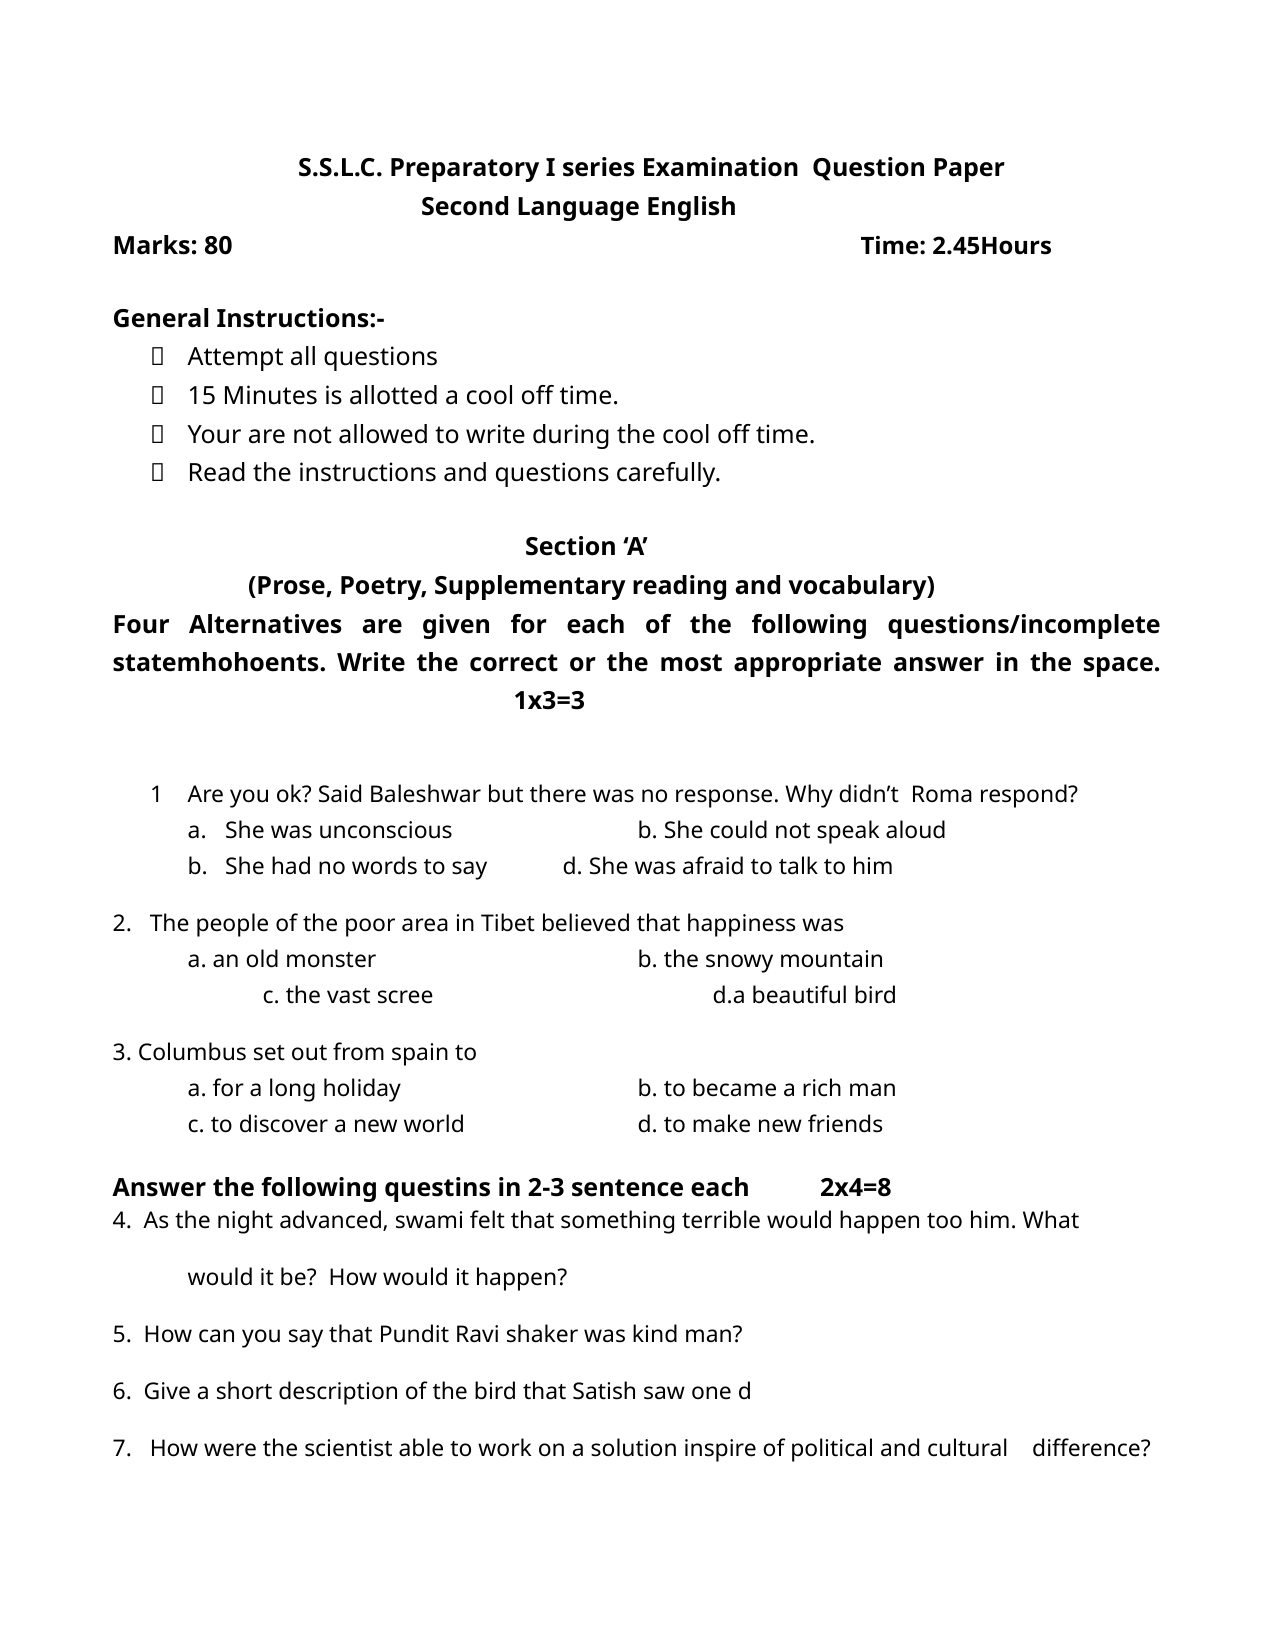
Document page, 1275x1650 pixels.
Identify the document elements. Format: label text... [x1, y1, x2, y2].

list Are you ok? Said Baleshwar but there was no response. Why didn’t Roma respond? [150, 778, 1162, 810]
text Marks: 80 Time: 2.45Hours [112, 227, 1162, 261]
list She had no words to say d. She was afraid to talk to him [187, 850, 1162, 882]
text Second Language English [421, 189, 1162, 223]
text 6. Give a short description of the bird that Satish saw one d [112, 1375, 1162, 1406]
text General Instructions:- [112, 301, 1162, 335]
text 3. Columbus set out from spain to a. for a long holiday b. to became a rich man c. to discover a new world d. to make new friends [112, 1036, 1162, 1139]
text would it be? How would it happen? [112, 1261, 1162, 1292]
list Read the instructions and questions carefully. [150, 455, 1162, 489]
list Your are not allowed to write during the cool off time. [150, 416, 1162, 450]
text 4. As the night advanced, swami felt that something terrible would happen too him. What [112, 1204, 1162, 1236]
text Section ‘A’ [525, 529, 1162, 563]
text S.S.L.C. Preparatory I series Examination Question Paper [298, 150, 1162, 184]
list 15 Minutes is allotted a cool off time. [150, 378, 1162, 412]
text Four Alternatives are given for each of the following questions/incomplete statemhohoents. Write the correct or the most appropriate answer in the space. 1x3=3 [112, 606, 1162, 717]
list Attempt all questions [150, 339, 1162, 373]
text 5. How can you say that Pundit Ravi shaker was kind man? [112, 1318, 1162, 1349]
text (Prose, Poetry, Supplementary reading and vocabulary) [248, 567, 1162, 601]
text 2. The people of the poor area in Tibet believed that happiness was a. an old monster b. the snowy mountain c. the vast scree d.a beautiful bird [112, 907, 1162, 1010]
list She was unconscious b. She could not speak aloud [187, 814, 1162, 846]
text Answer the following questins in 2-3 sentence each 2x4=8 [112, 1164, 1162, 1204]
text 7. How were the scientist able to work on a solution inspire of political and cultural difference? [112, 1431, 1162, 1463]
